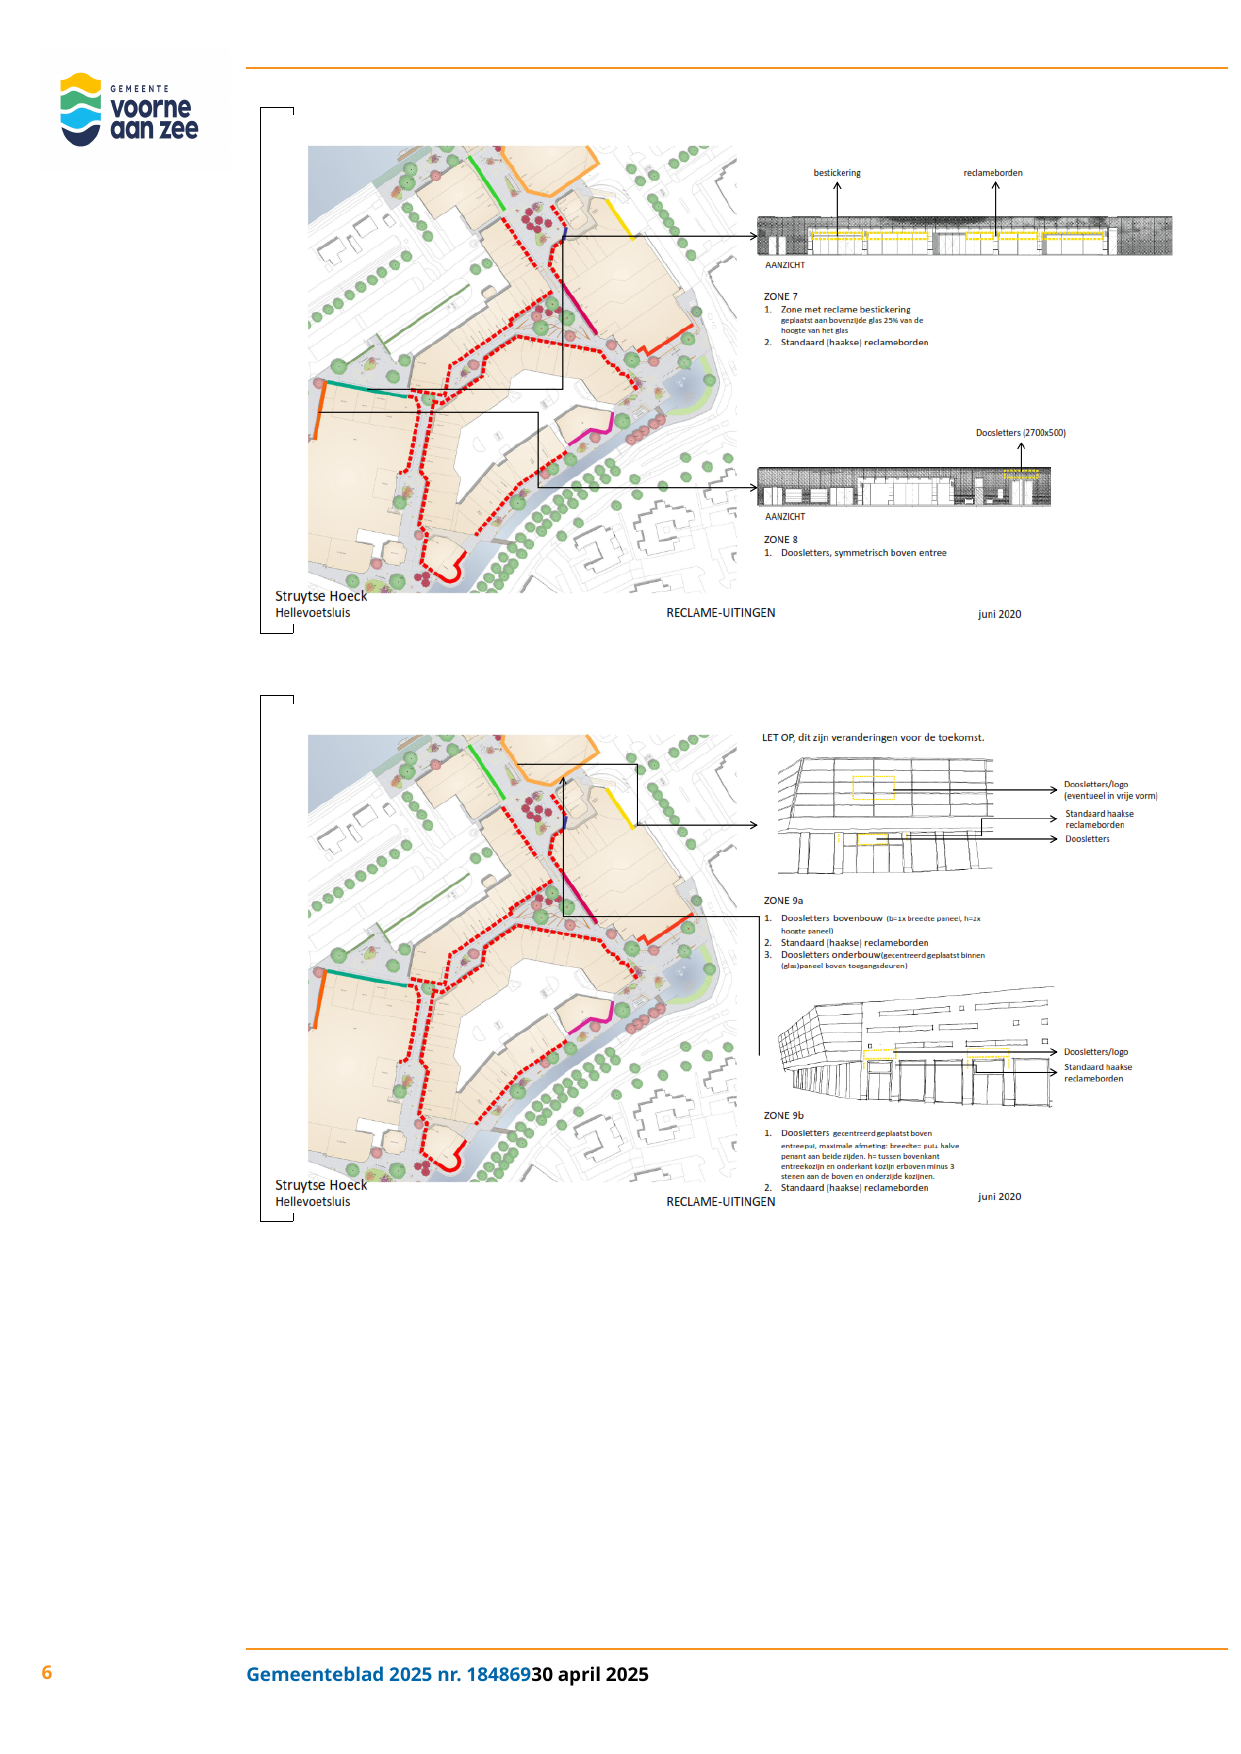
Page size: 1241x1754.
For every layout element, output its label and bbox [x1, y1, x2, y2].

picture [41, 47, 231, 172]
picture [268, 704, 1173, 1213]
picture [268, 115, 1173, 624]
